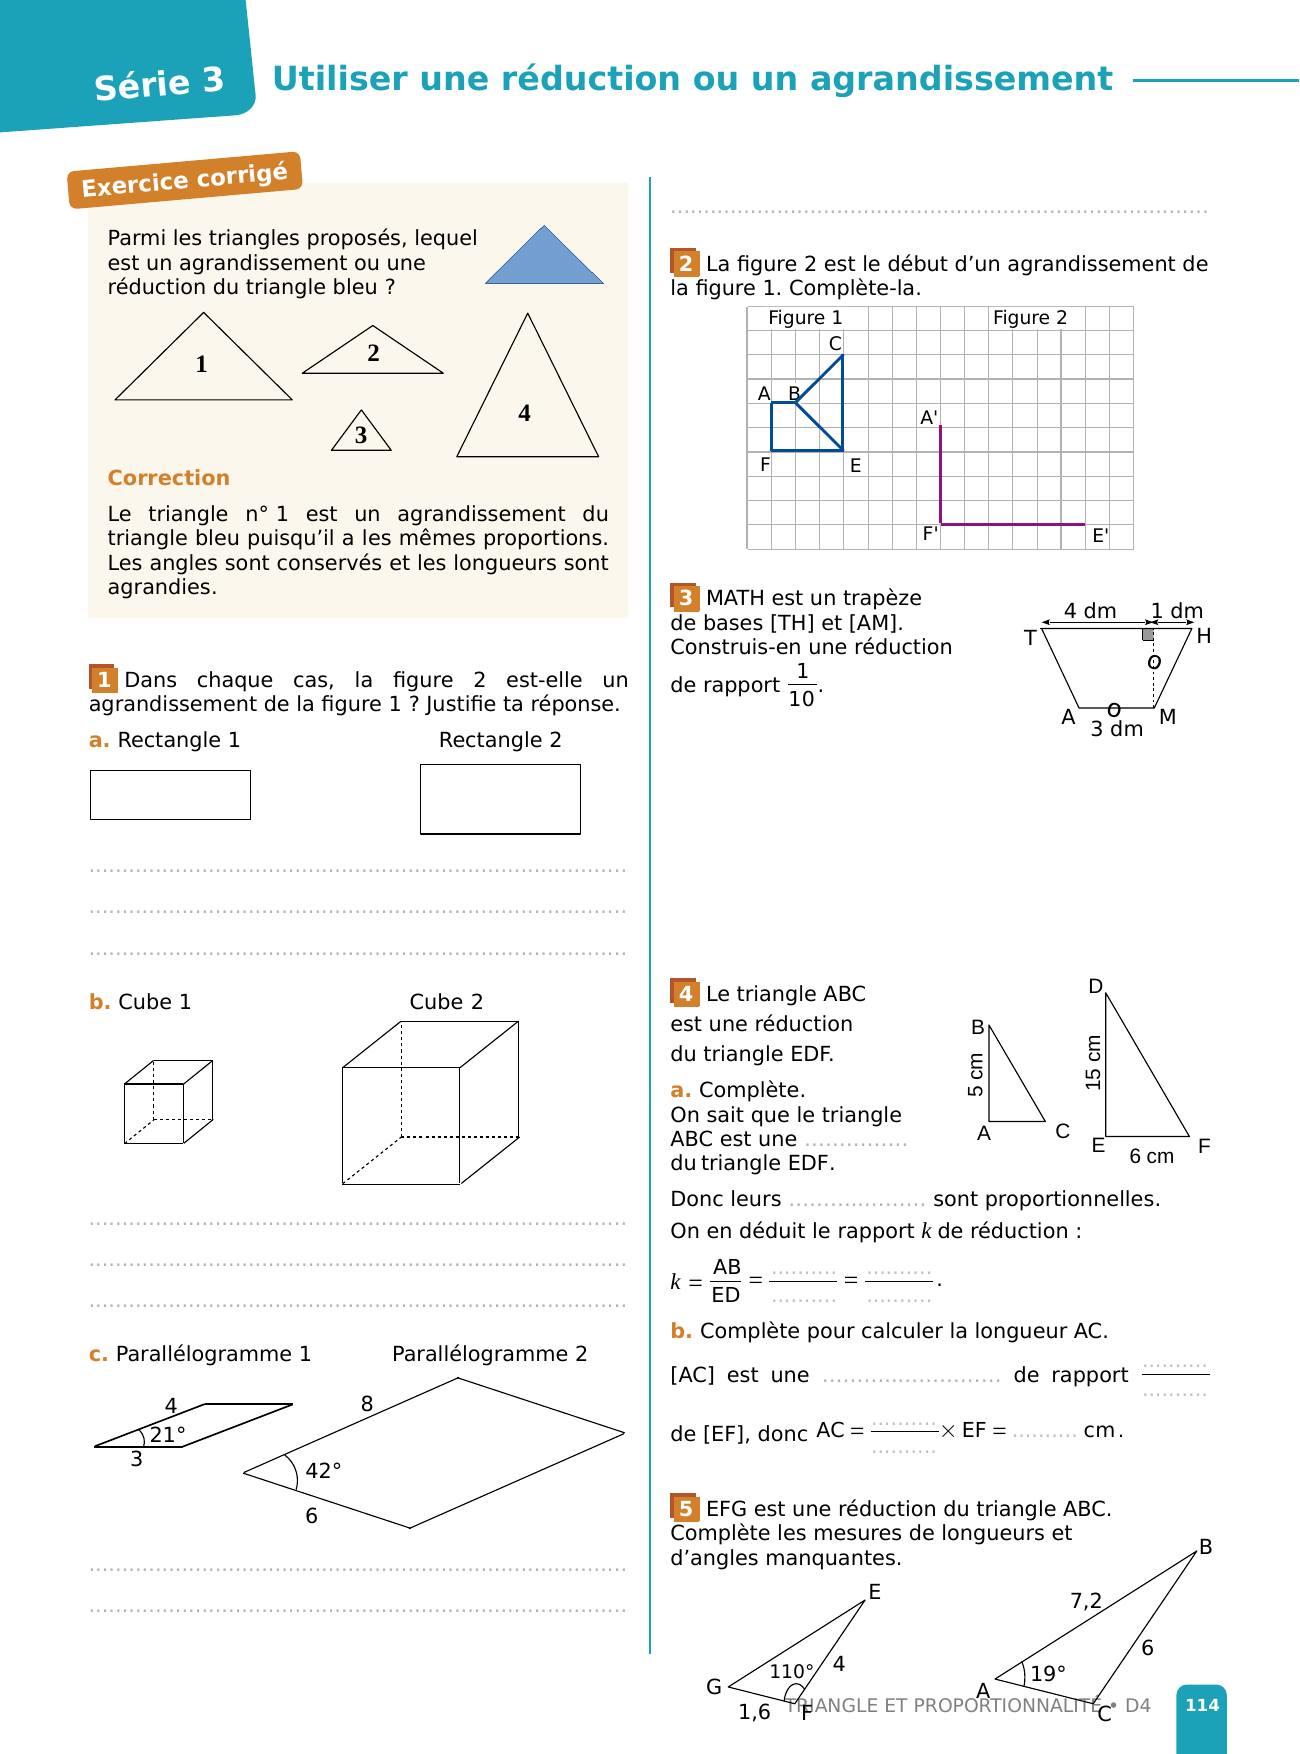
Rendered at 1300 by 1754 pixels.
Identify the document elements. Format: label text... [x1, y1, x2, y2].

list On en déduit le rapport k de réduction : [670, 1218, 1211, 1244]
list [AC] est une ………..…………… de rapport de [EF], donc [670, 1349, 1211, 1458]
list La figure 2 est le début d’un agrandissement de la figure 1. Complète-la. [670, 248, 1211, 300]
list Le triangle ABC [696, 978, 1211, 1006]
list est une réduction [670, 1012, 1105, 1036]
list du triangle EDF. [990, 1042, 1012, 1067]
list [1107, 1012, 1129, 1036]
list [1119, 1012, 1211, 1036]
list On sait que le triangle ABC est une …………… du triangle EDF. [670, 1103, 1211, 1176]
list du triangle EDF. [1001, 1042, 1105, 1067]
list b. Complète pour calculer la longueur AC. [670, 1319, 1211, 1343]
subtitle Construis-en une réduction [1046, 635, 1187, 659]
list a. Complète. [990, 1078, 1033, 1103]
text réduction du triangle bleu ? [107, 275, 609, 299]
subtitle de rapport . [1120, 659, 1211, 711]
text Parmi les triangles proposés, lequel [107, 226, 542, 251]
list Donc leurs ………..……… sont proportionnelles. [670, 1187, 1211, 1212]
list a. Complète. [1107, 1078, 1168, 1103]
list b. Cube 1 Cube 2 [88, 990, 629, 1014]
subtitle Dans chaque cas, la figure 2 est-elle un agrandissement de la figure 1 ? Justifie ta réponse. [88, 664, 629, 717]
list MATH est un trapèze [696, 583, 1211, 611]
list EFG est une réduction du triangle ABC. Complète les mesures de longueurs et d’angles manquantes. [670, 1493, 1146, 1570]
subtitle Construis-en une réduction [1179, 635, 1211, 659]
text [547, 226, 609, 251]
subtitle de rapport . [1058, 659, 1176, 707]
list a. Complète. [1157, 1078, 1211, 1103]
list k = [670, 1256, 1211, 1307]
list a. Complète. [670, 1078, 988, 1103]
text Le triangle n° 1 est un agrandissement du triangle bleu puisqu’il a les mêmes proportions. Les angles sont conservés et les longueurs sont agrandies. [107, 502, 609, 599]
list du triangle EDF. [1136, 1042, 1211, 1067]
list du triangle EDF. [1107, 1042, 1147, 1067]
text est un agrandissement ou une [107, 251, 516, 275]
list a. Complète. [1022, 1078, 1105, 1103]
subtitle Construis-en une réduction [670, 635, 1054, 659]
text [572, 251, 609, 275]
subtitle de rapport . [670, 659, 1108, 711]
list a. Rectangle 1 Rectangle 2 [88, 728, 629, 753]
list du triangle EDF. [670, 1042, 988, 1067]
text c. Parallélogramme 1 Parallélogramme 2 [88, 1342, 629, 1367]
text Correction [107, 466, 609, 490]
subtitle de bases [TH] et [AM]. [670, 611, 1211, 635]
